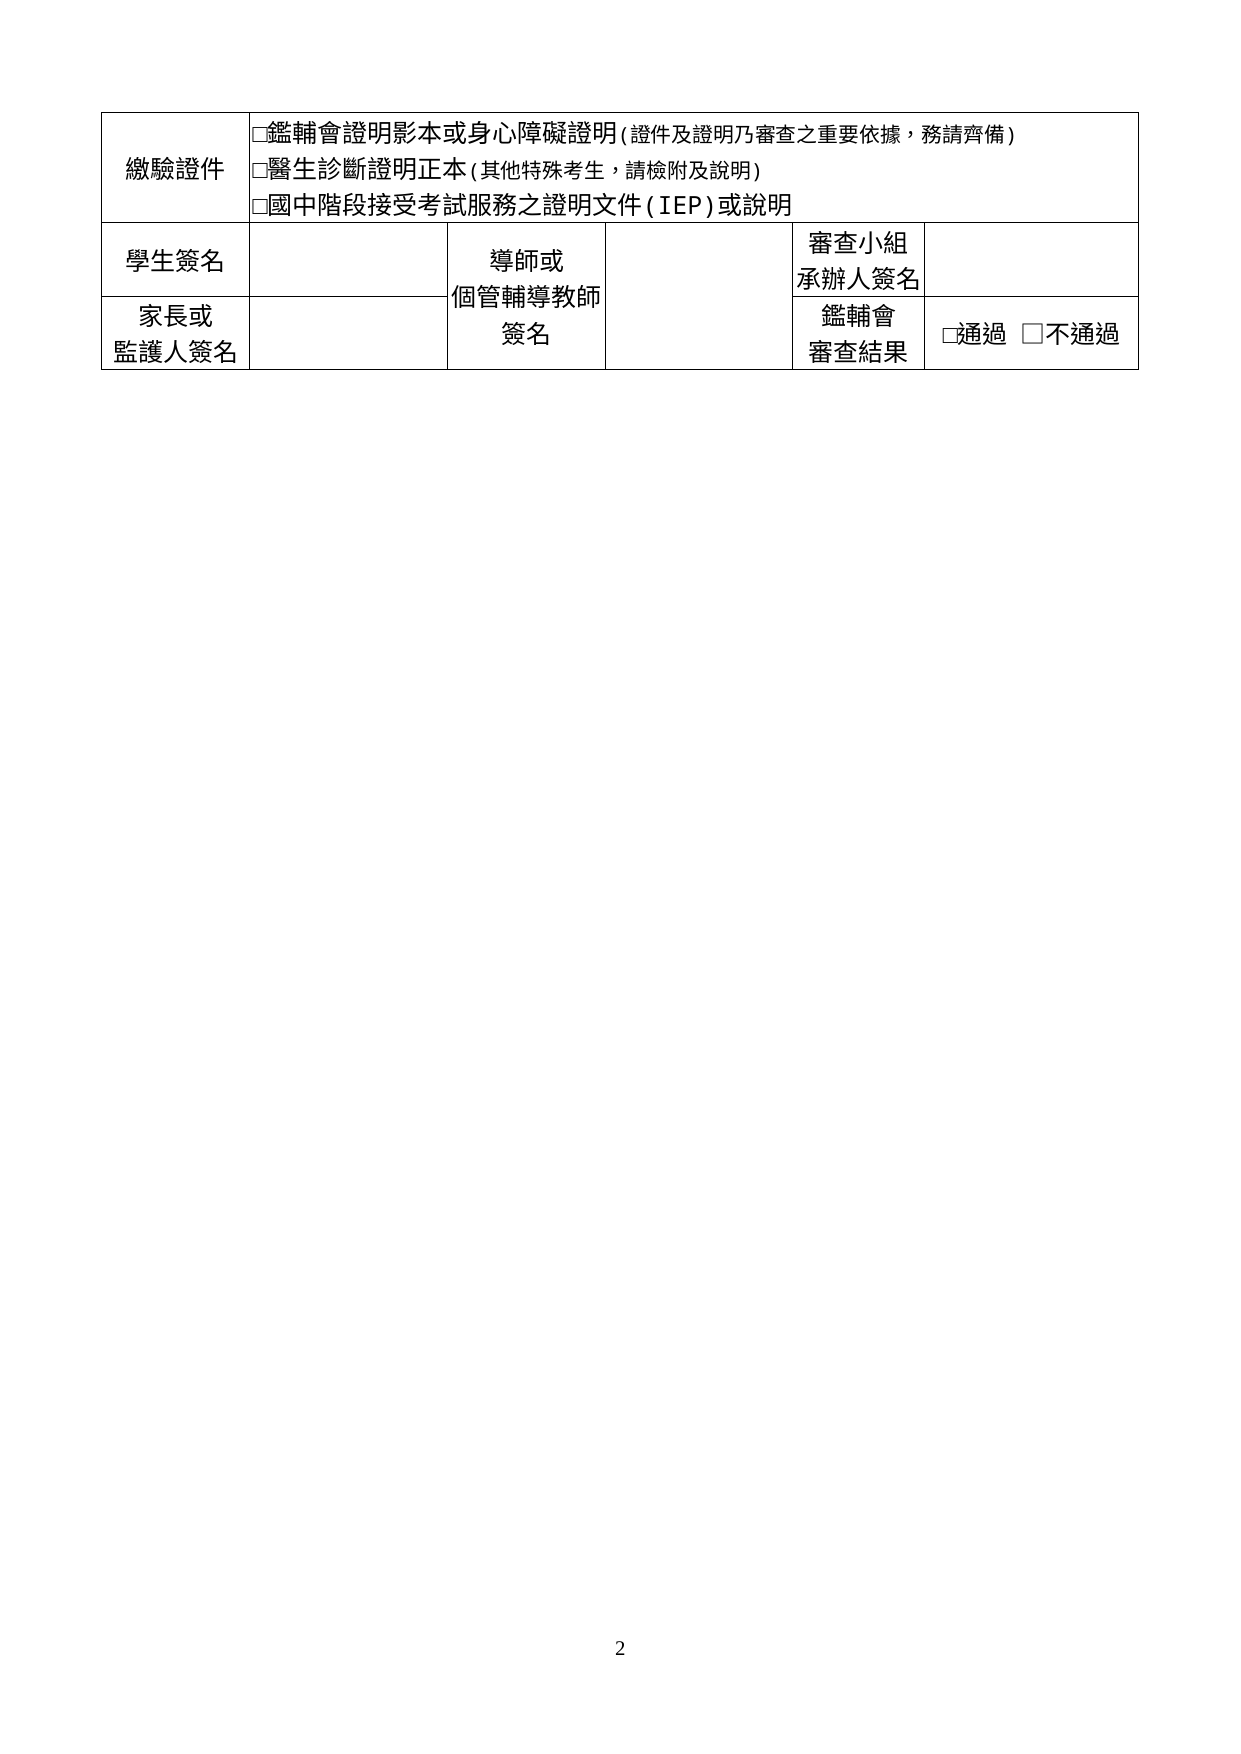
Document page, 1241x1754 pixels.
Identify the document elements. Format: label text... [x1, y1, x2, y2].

table_cell [925, 223, 1138, 296]
table_cell 家長或 監護人簽名 [102, 297, 249, 369]
table_cell [250, 223, 447, 296]
table_cell □鑑輔會證明影本或身心障礙證明(證件及證明乃審查之重要依據，務請齊備) □醫生診斷證明正本(其他特殊考生，請檢附及說明) □國中階段接受考試服務之證明文件(IEP)或說明 [250, 113, 1138, 222]
table_cell 審查小組 承辦人簽名 [793, 223, 924, 296]
table_cell [606, 223, 792, 369]
table_cell 繳驗證件 [102, 113, 249, 222]
table_cell 學生簽名 [102, 223, 249, 296]
table_cell 鑑輔會 審查結果 [793, 297, 924, 369]
table_cell 導師或 個管輔導教師 簽名 [448, 223, 605, 369]
table_cell □通過 □不通過 [925, 297, 1138, 369]
table_cell [250, 297, 447, 369]
